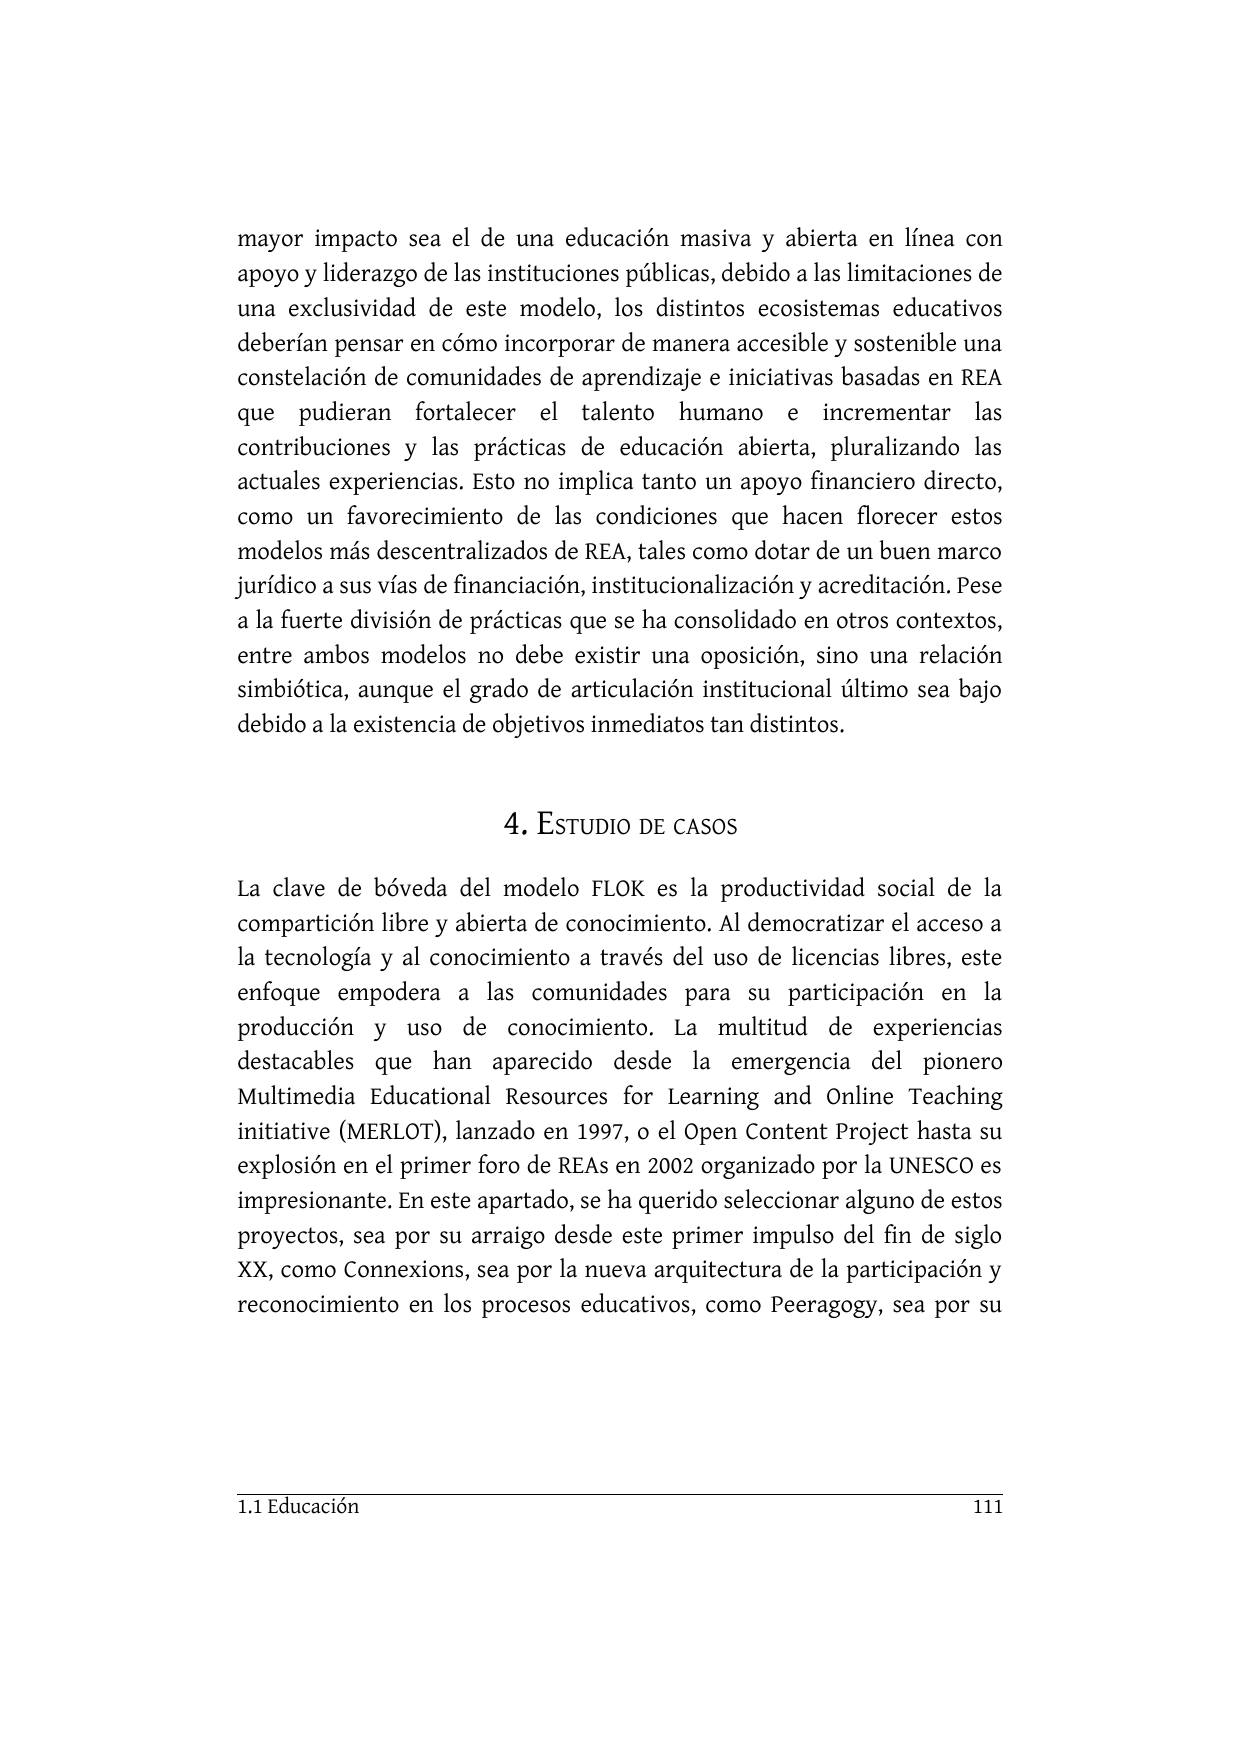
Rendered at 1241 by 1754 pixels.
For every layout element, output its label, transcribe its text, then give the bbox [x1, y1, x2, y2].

text La clave de bóveda del modelo FLOK es la productividad social de la compartición libre y abierta de conocimiento. Al democratizar el acceso a la tecnología y al conocimiento a través del uso de licencias libres, este enfoque empodera a las comunidades para su participación en la producción y uso de conocimiento. La multitud de experiencias destacables que han aparecido desde la emergencia del pionero Multimedia Educational Resources for Learning and Online Teaching initiative (MERLOT), lanzado en 1997, o el Open Content Project hasta su explosión en el primer foro de REAs en 2002 organizado por la UNESCO es impresionante. En este apartado, se ha querido seleccionar alguno de estos proyectos, sea por su arraigo desde este primer impulso del fin de siglo XX, como Connexions, sea por la nueva arquitectura de la participación y reconocimiento en los procesos educativos, como Peeragogy, sea por su [237, 874, 1003, 1354]
subtitle Estudio de casos [282, 802, 958, 844]
text mayor impacto sea el de una educación masiva y abierta en línea con apoyo y liderazgo de las instituciones públicas, debido a las limitaciones de una exclusividad de este modelo, los distintos ecosistemas educativos deberían pensar en cómo incorporar de manera accesible y sostenible una constelación de comunidades de aprendizaje e iniciativas basadas en REA que pudieran fortalecer el talento humano e incrementar las contribuciones y las prácticas de educación abierta, pluralizando las actuales experiencias. Esto no implica tanto un apoyo financiero directo, como un favorecimiento de las condiciones que hacen florecer estos modelos más descentralizados de REA, tales como dotar de un buen marco jurídico a sus vías de financiación, institucionalización y acreditación. Pese a la fuerte división de prácticas que se ha consolidado en otros contextos, entre ambos modelos no debe existir una oposición, sino una relación simbiótica, aunque el grado de articulación institucional último sea bajo debido a la existencia de objetivos inmediatos tan distintos. [237, 225, 1003, 739]
